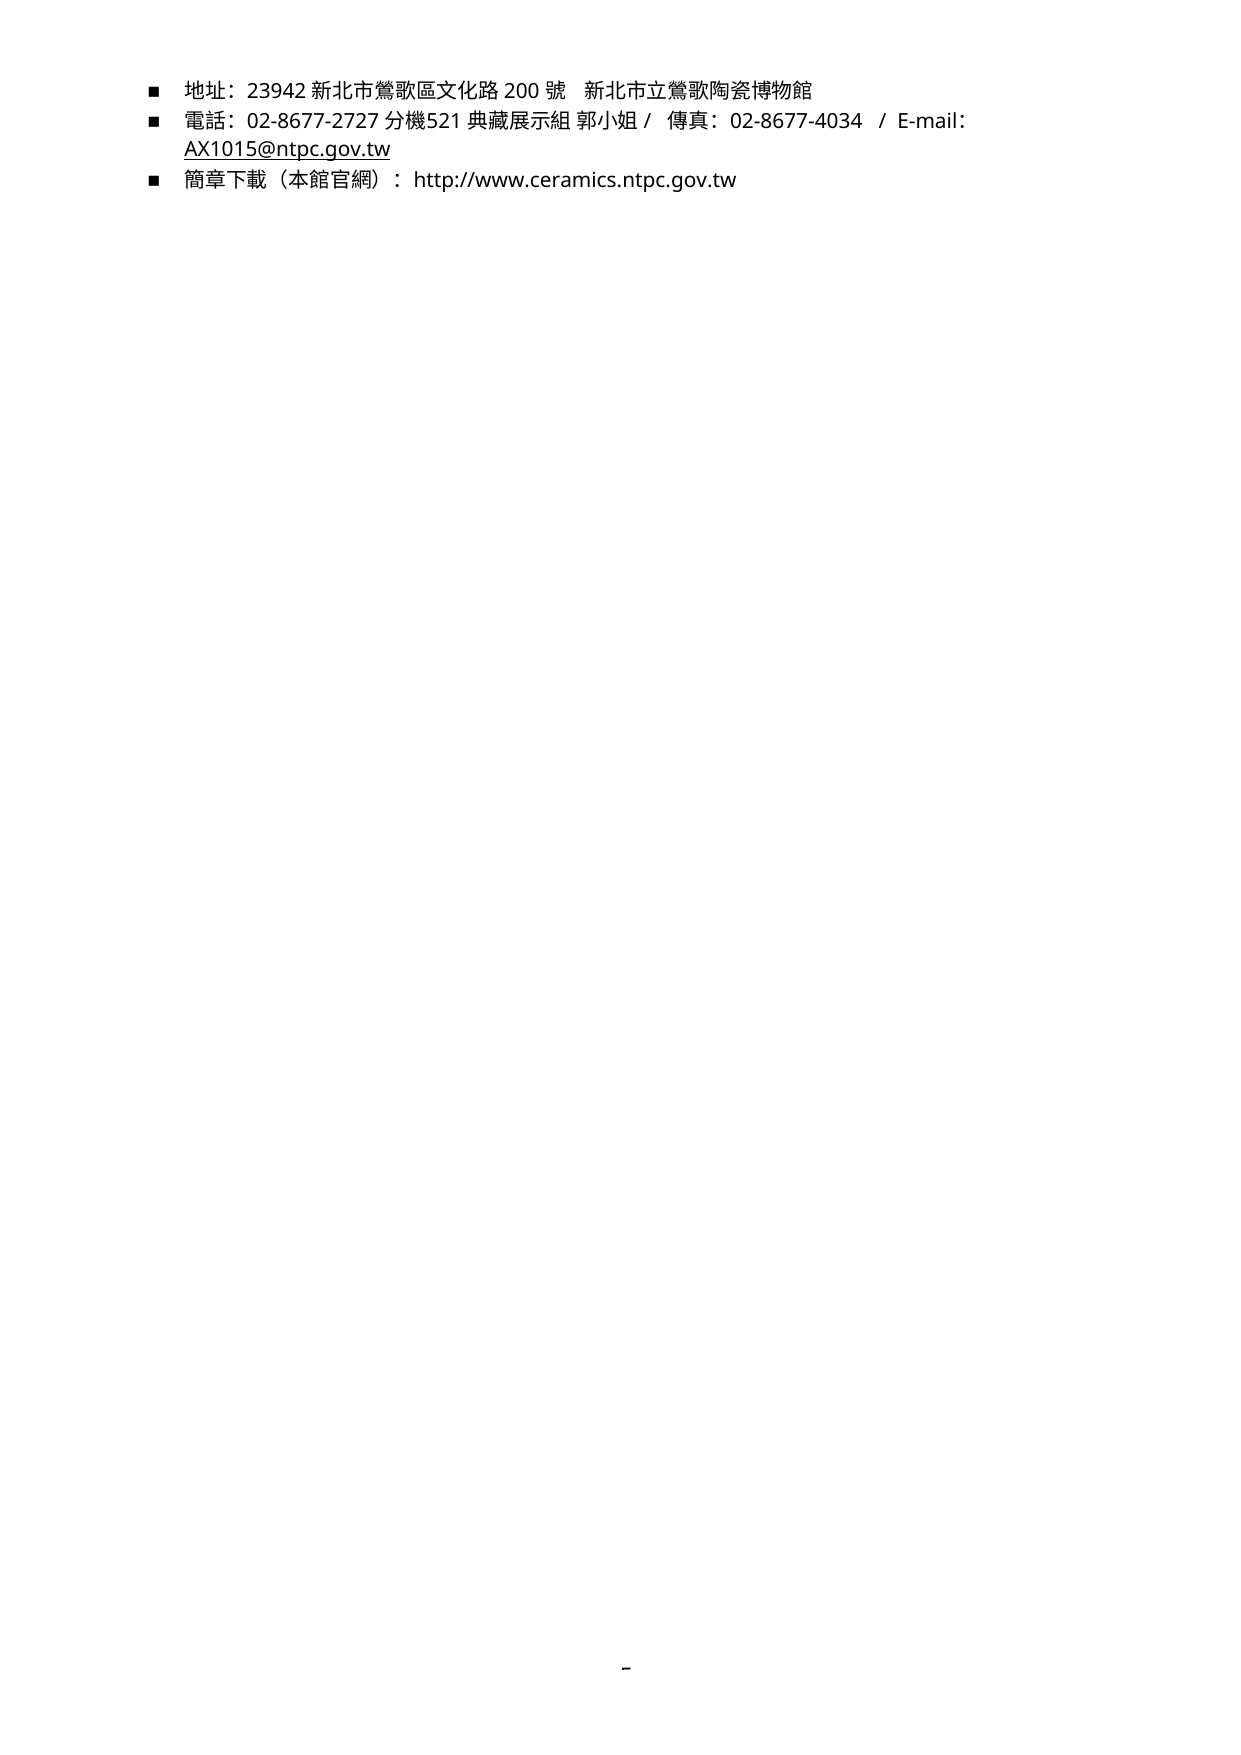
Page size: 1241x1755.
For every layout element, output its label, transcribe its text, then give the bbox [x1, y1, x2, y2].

list 簡章下載（本館官網）：http://www.ceramics.ntpc.gov.tw [147, 163, 1093, 193]
list 電話：02-8677-2727 分機521 典藏展示組 郭小姐 / 傳真：02-8677-4034 / E-mail：AX1015@ntpc.gov.tw [147, 104, 1093, 163]
list 地址：23942 新北市鶯歌區文化路 200 號 新北市立鶯歌陶瓷博物館 [147, 74, 1093, 104]
